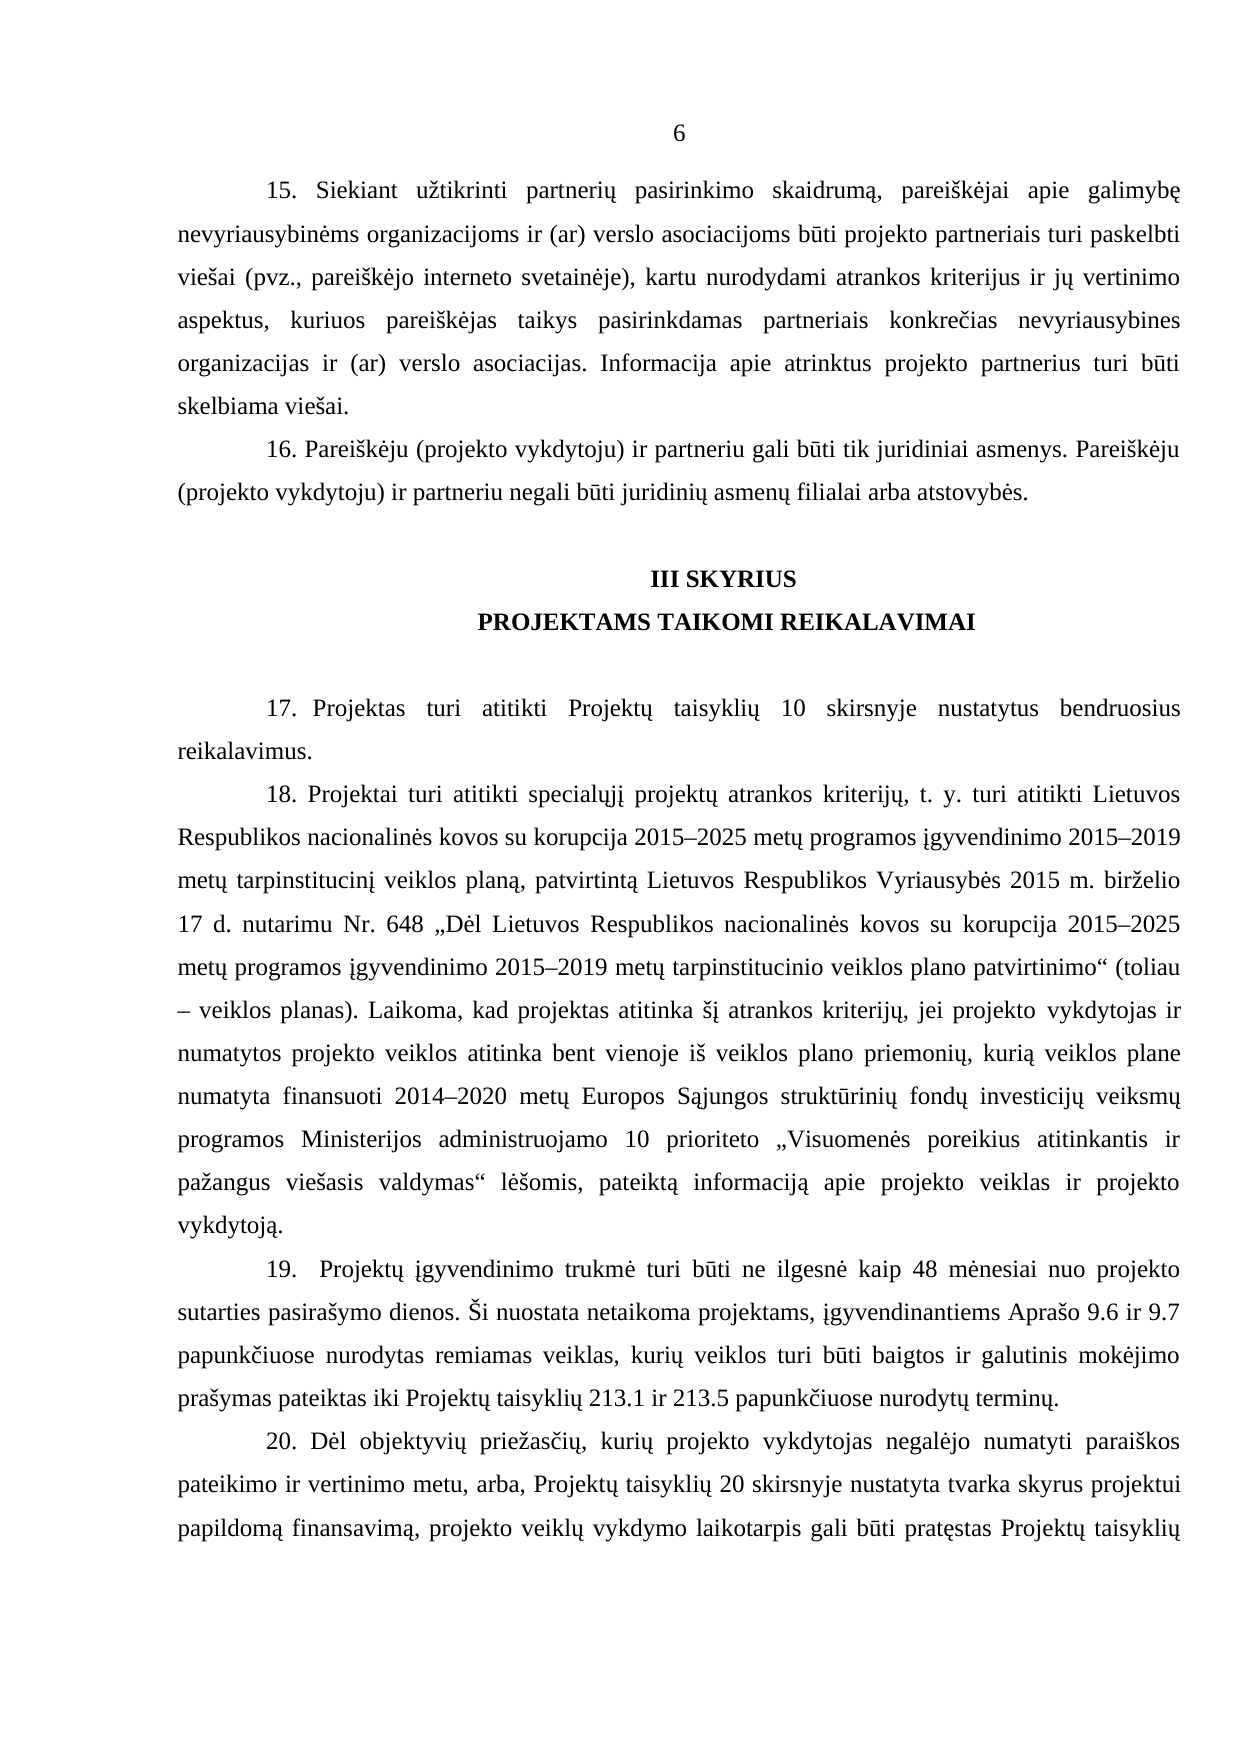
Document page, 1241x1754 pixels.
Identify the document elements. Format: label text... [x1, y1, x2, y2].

text 17. Projektas turi atitikti Projektų taisyklių 10 skirsnyje nustatytus bendruosius reikalavimus. [177, 693, 1181, 765]
text 18. Projektai turi atitikti specialųjį projektų atrankos kriterijų, t. y. turi atitikti Lietuvos Respublikos nacionalinės kovos su korupcija 2015–2025 metų programos įgyvendinimo 2015–2019 metų tarpinstitucinį veiklos planą, patvirtintą Lietuvos Respublikos Vyriausybės 2015 m. birželio 17 d. nutarimu Nr. 648 „Dėl Lietuvos Respublikos nacionalinės kovos su korupcija 2015–2025 metų programos įgyvendinimo 2015–2019 metų tarpinstitucinio veiklos plano patvirtinimo“ (toliau – veiklos planas). Laikoma, kad projektas atitinka šį atrankos kriterijų, jei projekto vykdytojas ir numatytos projekto veiklos atitinka bent vienoje iš veiklos plano priemonių, kurią veiklos plane numatyta finansuoti 2014–2020 metų Europos Sąjungos struktūrinių fondų investicijų veiksmų programos Ministerijos administruojamo 10 prioriteto „Visuomenės poreikius atitinkantis ir pažangus viešasis valdymas“ lėšomis, pateiktą informaciją apie projekto veiklas ir projekto vykdytoją. [177, 779, 1181, 1239]
text III SKYRIUS [177, 564, 1181, 592]
text 20. Dėl objektyvių priežasčių, kurių projekto vykdytojas negalėjo numatyti paraiškos pateikimo ir vertinimo metu, arba, Projektų taisyklių 20 skirsnyje nustatyta tvarka skyrus projektui papildomą finansavimą, projekto veiklų vykdymo laikotarpis gali būti pratęstas Projektų taisyklių [177, 1426, 1181, 1542]
text 16. Pareiškėju (projekto vykdytoju) ir partneriu gali būti tik juridiniai asmenys. Pareiškėju (projekto vykdytoju) ir partneriu negali būti juridinių asmenų filialai arba atstovybės. [177, 434, 1181, 506]
text 15. Siekiant užtikrinti partnerių pasirinkimo skaidrumą, pareiškėjai apie galimybę nevyriausybinėms organizacijoms ir (ar) verslo asociacijoms būti projekto partneriais turi paskelbti viešai (pvz., pareiškėjo interneto svetainėje), kartu nurodydami atrankos kriterijus ir jų vertinimo aspektus, kuriuos pareiškėjas taikys pasirinkdamas partneriais konkrečias nevyriausybines organizacijas ir (ar) verslo asociacijas. Informacija apie atrinktus projekto partnerius turi būti skelbiama viešai. [177, 176, 1181, 420]
text 19. Projektų įgyvendinimo trukmė turi būti ne ilgesnė kaip 48 mėnesiai nuo projekto sutarties pasirašymo dienos. Ši nuostata netaikoma projektams, įgyvendinantiems Aprašo 9.6 ir 9.7 papunkčiuose nurodytas remiamas veiklas, kurių veiklos turi būti baigtos ir galutinis mokėjimo prašymas pateiktas iki Projektų taisyklių 213.1 ir 213.5 papunkčiuose nurodytų terminų. [177, 1254, 1181, 1412]
text PROJEKTAMS TAIKOMI REIKALAVIMAI [177, 607, 1181, 636]
